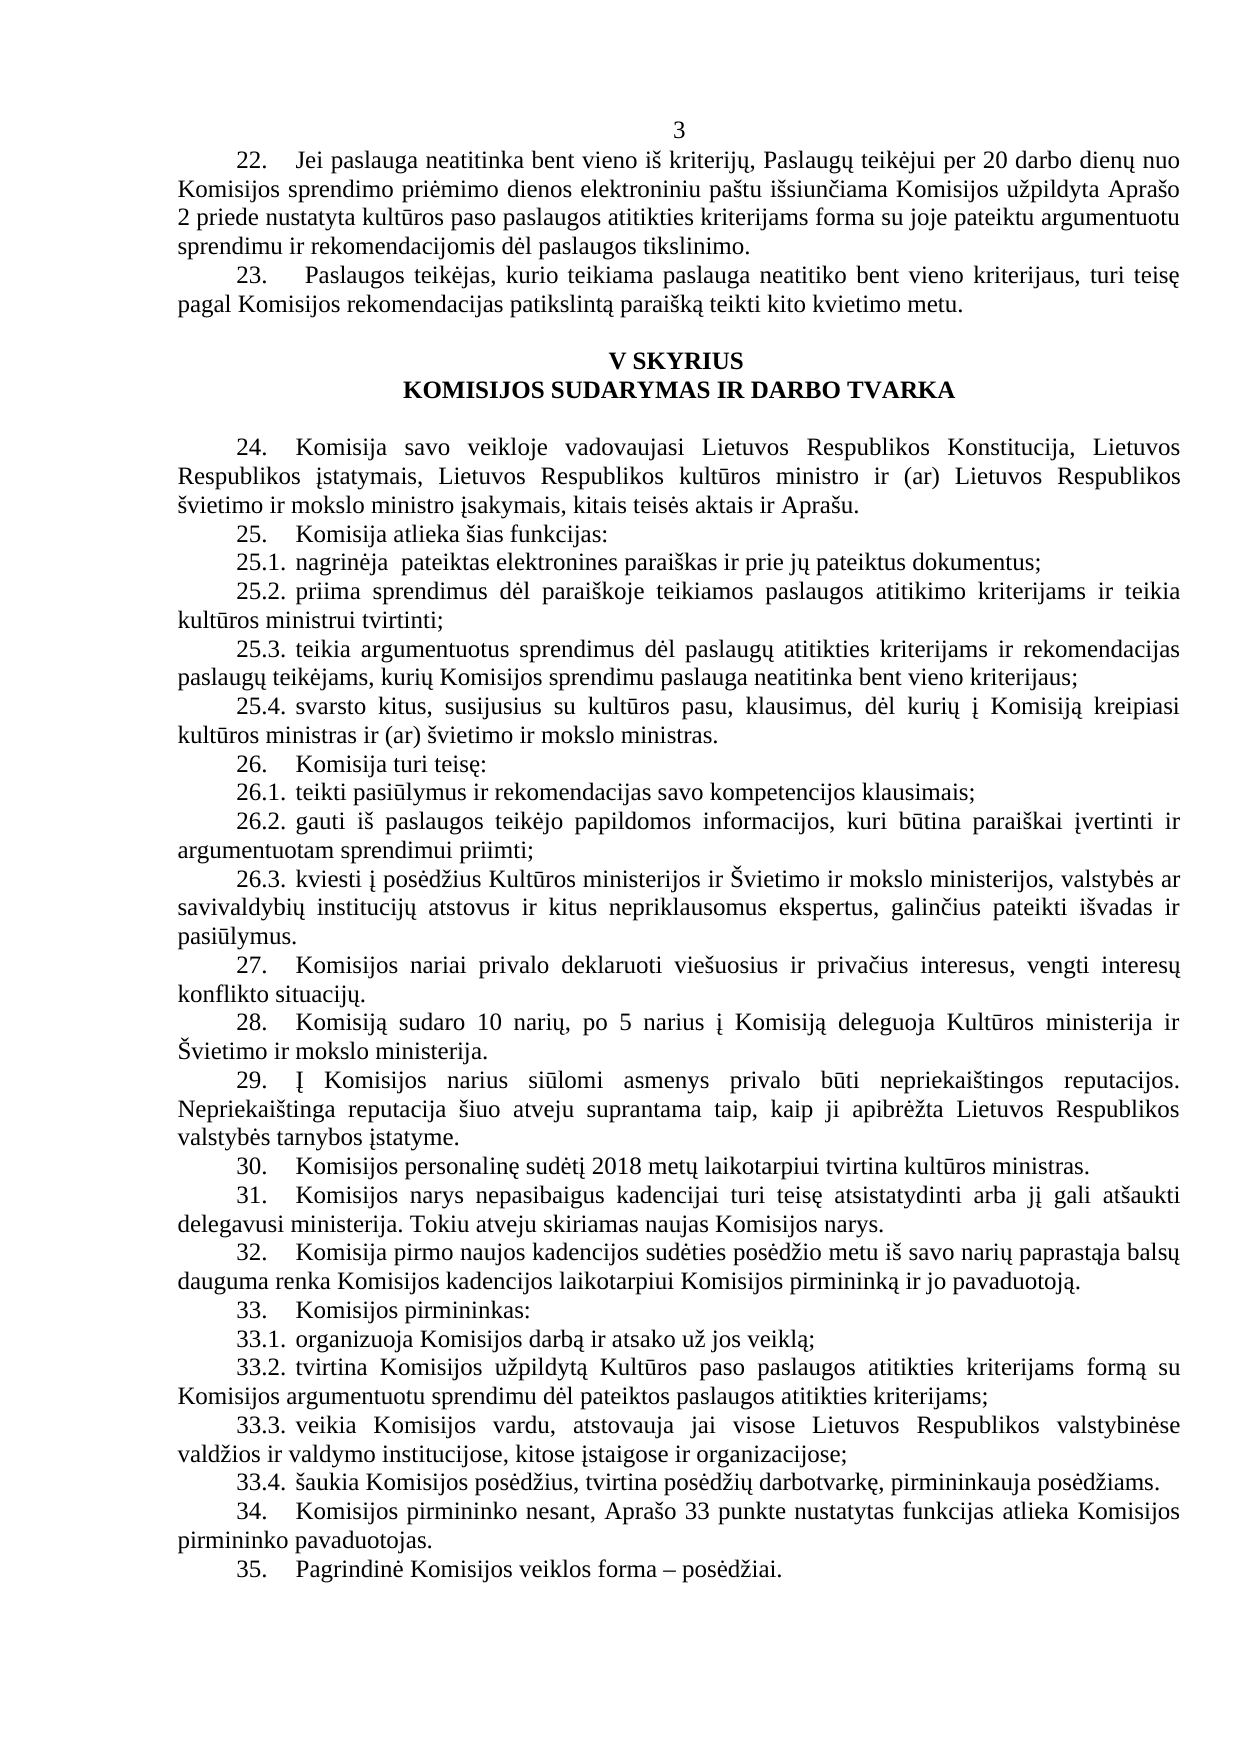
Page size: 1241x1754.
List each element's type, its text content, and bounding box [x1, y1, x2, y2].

text 26.1. teikti pasiūlymus ir rekomendacijas savo kompetencijos klausimais; [177, 777, 1181, 806]
text 23. Paslaugos teikėjas, kurio teikiama paslauga neatitiko bent vieno kriterijaus, turi teisę pagal Komisijos rekomendacijas patikslintą paraišką teikti kito kvietimo metu. [177, 260, 1181, 317]
text 34. Komisijos pirmininko nesant, Aprašo 33 punkte nustatytas funkcijas atlieka Komisijos pirmininko pavaduotojas. [177, 1496, 1181, 1554]
text 30. Komisijos personalinę sudėtį 2018 metų laikotarpiui tvirtina kultūros ministras. [177, 1151, 1181, 1180]
text 35. Pagrindinė Komisijos veiklos forma – posėdžiai. [177, 1554, 1181, 1582]
text KOMISIJOS SUDARYMAS IR DARBO TVARKA [177, 375, 1181, 404]
text 27. Komisijos nariai privalo deklaruoti viešuosius ir privačius interesus, vengti interesų konflikto situacijų. [177, 950, 1181, 1007]
text 29. Į Komisijos narius siūlomi asmenys privalo būti nepriekaištingos reputacijos. Nepriekaištinga reputacija šiuo atveju suprantama taip, kaip ji apibrėžta Lietuvos Respublikos valstybės tarnybos įstatyme. [177, 1065, 1181, 1151]
text 33.4. šaukia Komisijos posėdžius, tvirtina posėdžių darbotvarkę, pirmininkauja posėdžiams. [177, 1467, 1181, 1496]
text 26.3. kviesti į posėdžius Kultūros ministerijos ir Švietimo ir mokslo ministerijos, valstybės ar savivaldybių institucijų atstovus ir kitus nepriklausomus ekspertus, galinčius pateikti išvadas ir pasiūlymus. [177, 864, 1181, 950]
text 25.4. svarsto kitus, susijusius su kultūros pasu, klausimus, dėl kurių į Komisiją kreipiasi kultūros ministras ir (ar) švietimo ir mokslo ministras. [177, 691, 1181, 749]
text 28. Komisiją sudaro 10 narių, po 5 narius į Komisiją deleguoja Kultūros ministerija ir Švietimo ir mokslo ministerija. [177, 1007, 1181, 1065]
text 26. Komisija turi teisę: [177, 749, 1181, 777]
text 25.2. priima sprendimus dėl paraiškoje teikiamos paslaugos atitikimo kriterijams ir teikia kultūros ministrui tvirtinti; [177, 576, 1181, 634]
text 25.1. nagrinėja pateiktas elektronines paraiškas ir prie jų pateiktus dokumentus; [177, 547, 1181, 576]
text 31. Komisijos narys nepasibaigus kadencijai turi teisę atsistatydinti arba jį gali atšaukti delegavusi ministerija. Tokiu atveju skiriamas naujas Komisijos narys. [177, 1180, 1181, 1237]
text 26.2. gauti iš paslaugos teikėjo papildomos informacijos, kuri būtina paraiškai įvertinti ir argumentuotam sprendimui priimti; [177, 806, 1181, 864]
text 33.3. veikia Komisijos vardu, atstovauja jai visose Lietuvos Respublikos valstybinėse valdžios ir valdymo institucijose, kitose įstaigose ir organizacijose; [177, 1410, 1181, 1467]
text 24. Komisija savo veikloje vadovaujasi Lietuvos Respublikos Konstitucija, Lietuvos Respublikos įstatymais, Lietuvos Respublikos kultūros ministro ir (ar) Lietuvos Respublikos švietimo ir mokslo ministro įsakymais, kitais teisės aktais ir Aprašu. [177, 432, 1181, 519]
text 22. Jei paslauga neatitinka bent vieno iš kriterijų, Paslaugų teikėjui per 20 darbo dienų nuo Komisijos sprendimo priėmimo dienos elektroniniu paštu išsiunčiama Komisijos užpildyta Aprašo 2 priede nustatyta kultūros paso paslaugos atitikties kriterijams forma su joje pateiktu argumentuotu sprendimu ir rekomendacijomis dėl paslaugos tikslinimo. [177, 145, 1181, 260]
text 25.3. teikia argumentuotus sprendimus dėl paslaugų atitikties kriterijams ir rekomendacijas paslaugų teikėjams, kurių Komisijos sprendimu paslauga neatitinka bent vieno kriterijaus; [177, 634, 1181, 691]
text 25. Komisija atlieka šias funkcijas: [177, 519, 1181, 547]
text V SKYRIUS [177, 346, 1181, 375]
text 33.2. tvirtina Komisijos užpildytą Kultūros paso paslaugos atitikties kriterijams formą su Komisijos argumentuotu sprendimu dėl pateiktos paslaugos atitikties kriterijams; [177, 1352, 1181, 1410]
text 33.1. organizuoja Komisijos darbą ir atsako už jos veiklą; [177, 1324, 1181, 1352]
text 32. Komisija pirmo naujos kadencijos sudėties posėdžio metu iš savo narių paprastąja balsų dauguma renka Komisijos kadencijos laikotarpiui Komisijos pirmininką ir jo pavaduotoją. [177, 1237, 1181, 1295]
text 33. Komisijos pirmininkas: [177, 1295, 1181, 1324]
